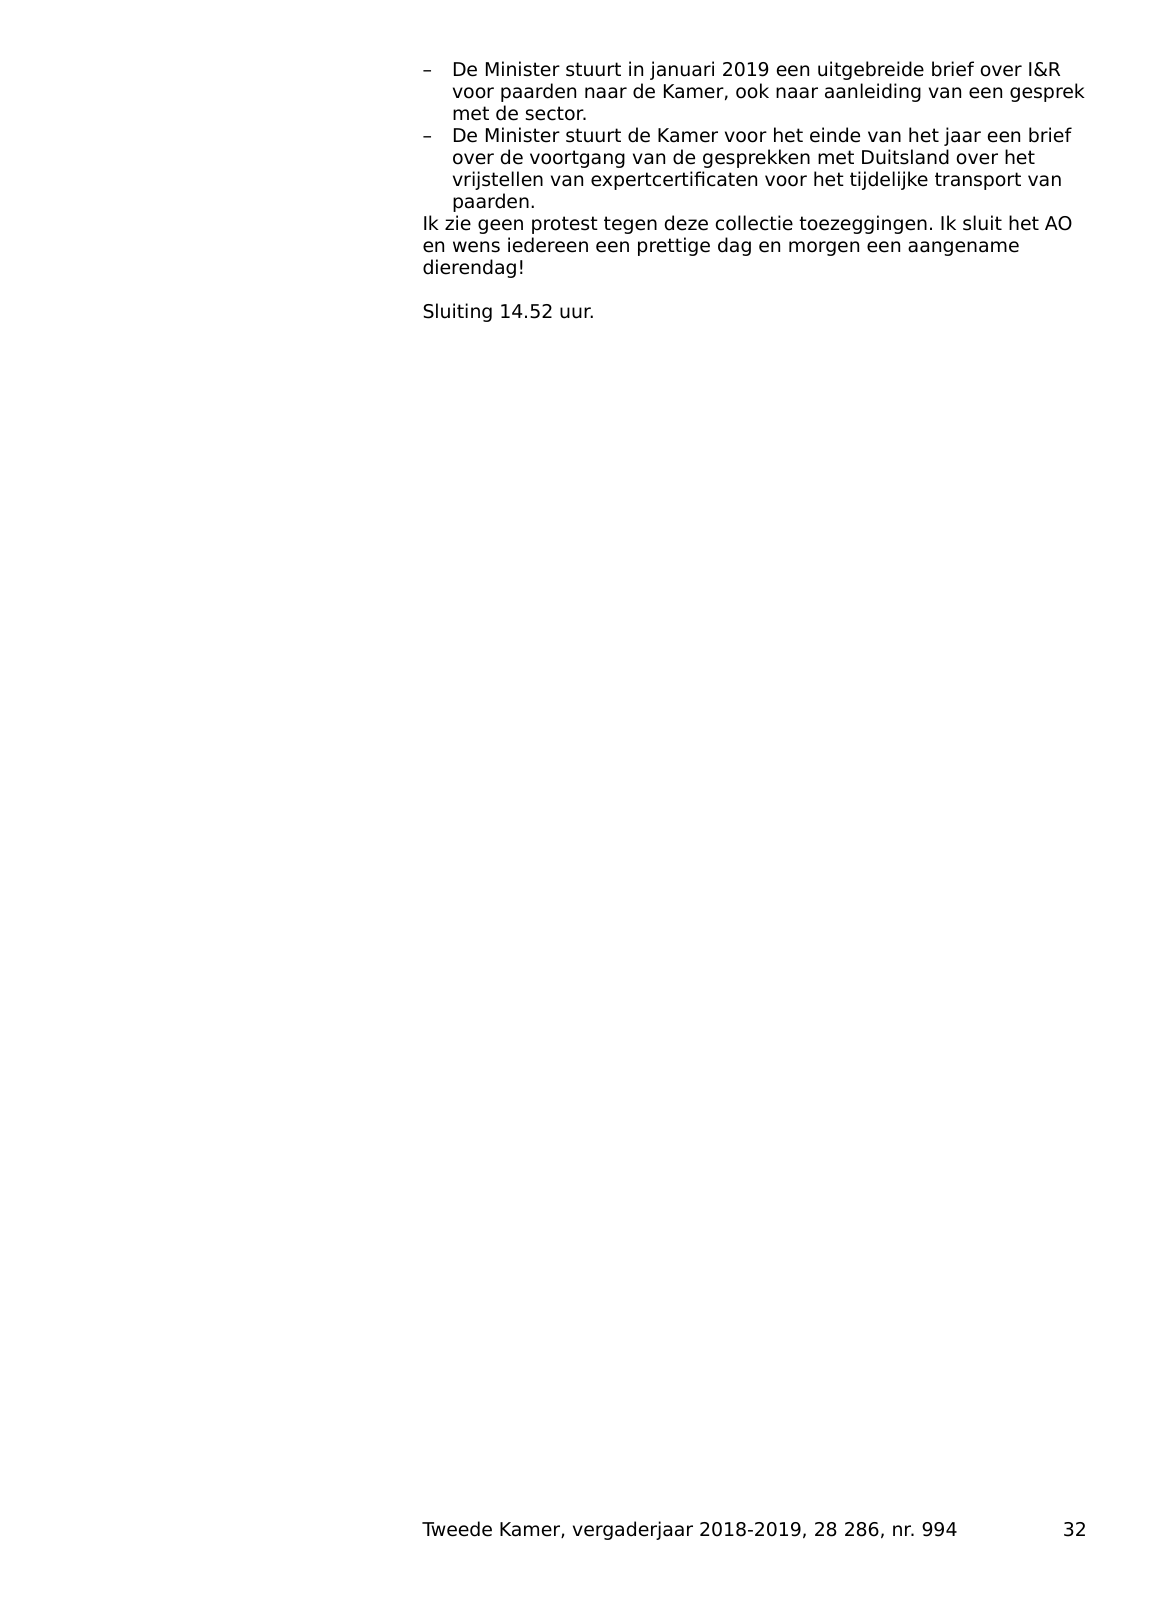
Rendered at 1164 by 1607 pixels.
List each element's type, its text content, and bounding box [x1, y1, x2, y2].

text Ik zie geen protest tegen deze collectie toezeggingen. Ik sluit het AO en wens iedereen een prettige dag en morgen een aangename dierendag! [422, 213, 1087, 279]
text Sluiting 14.52 uur. [422, 301, 1087, 323]
text – De Minister stuurt de Kamer voor het einde van het jaar een brief over de voortgang van de gesprekken met Duitsland over het vrijstellen van expertcertificaten voor het tijdelijke transport van paarden. [422, 125, 1087, 213]
text – De Minister stuurt in januari 2019 een uitgebreide brief over I&R voor paarden naar de Kamer, ook naar aanleiding van een gesprek met de sector. [422, 59, 1087, 125]
